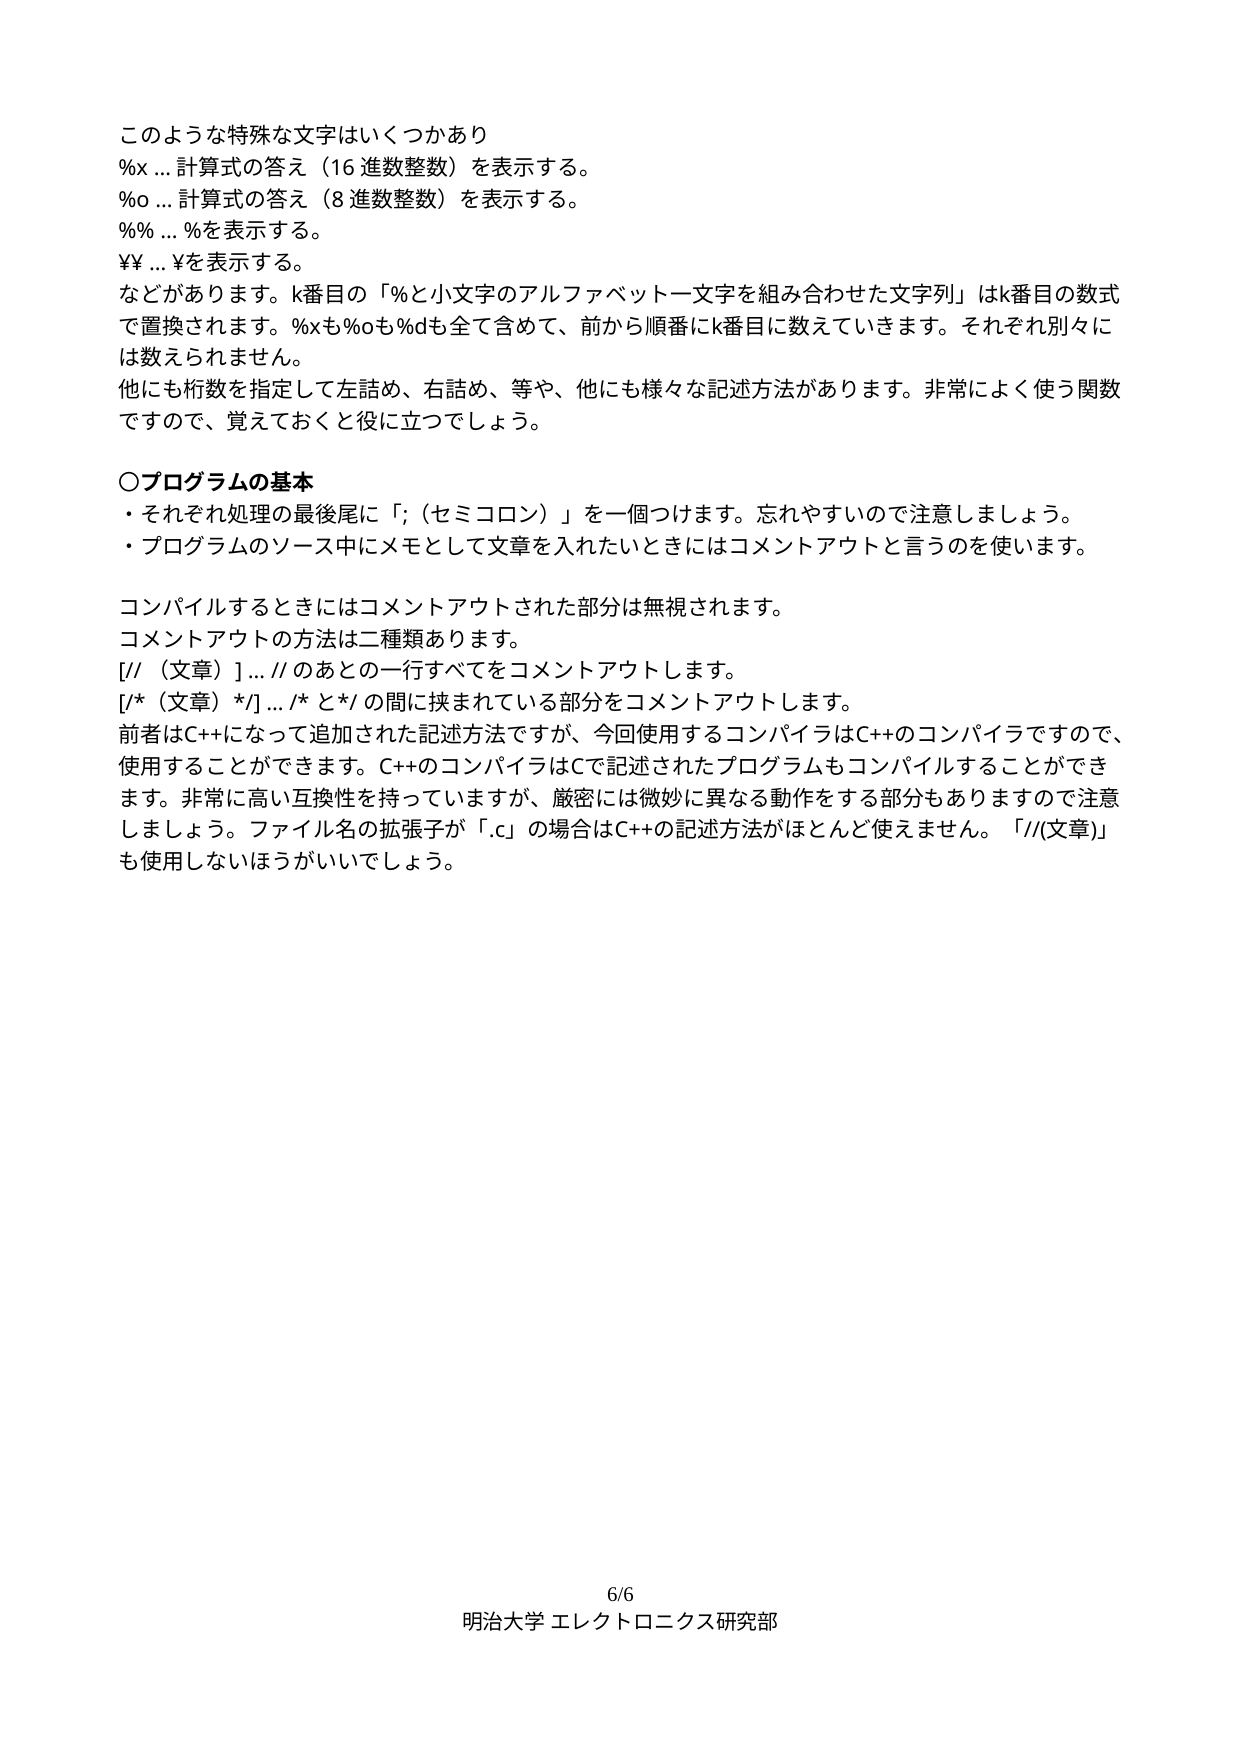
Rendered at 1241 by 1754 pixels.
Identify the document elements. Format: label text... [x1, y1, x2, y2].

text %o … 計算式の答え（8 進数整数）を表示する。 [118, 182, 1122, 213]
text %% … %を表示する。 [118, 213, 1122, 245]
text ・それぞれ処理の最後尾に「;（セミコロン）」を一個つけます。忘れやすいので注意しましょう。 [118, 497, 1122, 529]
text [// （文章）] … // のあとの一行すべてをコメントアウトします。 [118, 653, 1122, 685]
text コンパイルするときにはコメントアウトされた部分は無視されます。 [118, 590, 1122, 622]
text コメントアウトの方法は二種類あります。 [118, 622, 1122, 653]
text %x … 計算式の答え（16 進数整数）を表示する。 [118, 150, 1122, 182]
text このような特殊な文字はいくつかあり [118, 118, 1122, 150]
text などがあります。k番目の「%と小文字のアルファベット一文字を組み合わせた文字列」はk番目の数式で置換されます。%xも%oも%dも全て含めて、前から順番にk番目に数えていきます。それぞれ別々には数えられません。 [118, 277, 1122, 372]
text [/*（文章）*/] … /* と*/ の間に挟まれている部分をコメントアウトします。 [118, 685, 1122, 717]
text 前者はC++になって追加された記述方法ですが、今回使用するコンパイラはC++のコンパイラですので、使用することができます。C++のコンパイラはCで記述されたプログラムもコンパイルすることができます。非常に高い互換性を持っていますが、厳密には微妙に異なる動作をする部分もありますので注意しましょう。ファイル名の拡張子が「.c」の場合はC++の記述方法がほとんど使えません。「//(文章)」も使用しないほうがいいでしょう。 [118, 717, 1122, 876]
text 他にも桁数を指定して左詰め、右詰め、等や、他にも様々な記述方法があります。非常によく使う関数ですので、覚えておくと役に立つでしょう。 [118, 372, 1122, 435]
text ¥¥ … ¥を表示する。 [118, 245, 1122, 277]
text 〇プログラムの基本 [118, 465, 1122, 497]
text ・プログラムのソース中にメモとして文章を入れたいときにはコメントアウトと言うのを使います。 [118, 529, 1122, 560]
